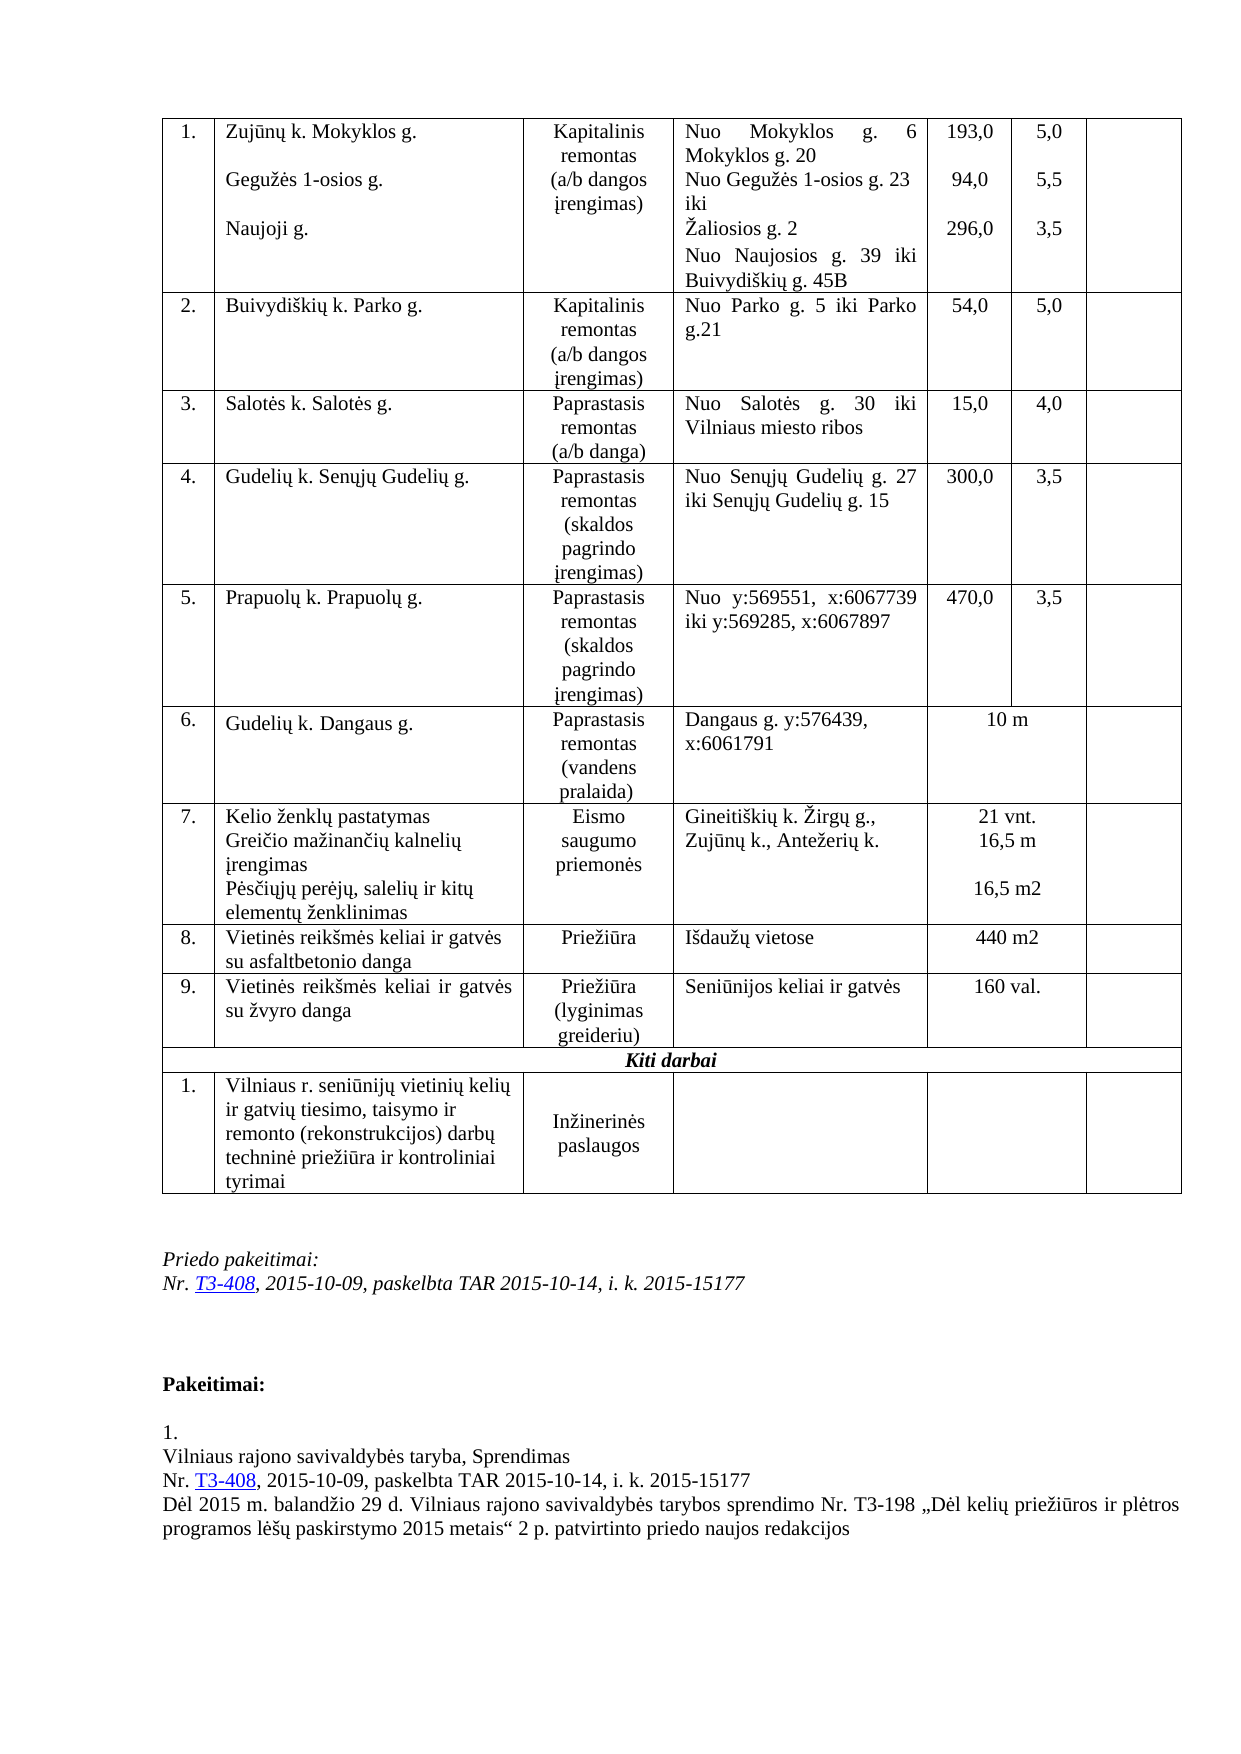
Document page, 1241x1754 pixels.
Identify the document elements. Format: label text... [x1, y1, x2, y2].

table_cell 21 vnt. 16,5 m 16,5 m2 [928, 804, 1086, 924]
table_cell 440 m2 [928, 925, 1086, 973]
table_cell 4. [163, 464, 214, 584]
table_cell Gudelių k. Dangaus g. [215, 707, 523, 803]
table_cell Kapitalinis remontas (a/b dangos įrengimas) [524, 293, 673, 389]
table_cell Paprastasis remontas (skaldos pagrindo įrengimas) [524, 464, 673, 584]
table_cell 300,0 [928, 464, 1011, 584]
table_cell Gineitiškių k. Žirgų g., Zujūnų k., Antežerių k. [674, 804, 927, 924]
table_cell 3,5 [1012, 464, 1086, 584]
table_cell Nuo y:569551, x:6067739 iki y:569285, x:6067897 [674, 585, 927, 706]
table_cell 15,0 [928, 391, 1011, 463]
table_cell Buivydiškių k. Parko g. [215, 293, 523, 389]
table_cell Inžinerinės paslaugos [524, 1073, 673, 1193]
table_cell Prapuolų k. Prapuolų g. [215, 585, 523, 706]
table_cell Priežiūra [524, 925, 673, 973]
table_cell 193,0 94,0 296,0 [928, 119, 1011, 292]
table_cell 5. [163, 585, 214, 706]
text Pakeitimai: [162, 1372, 1181, 1396]
table_cell [1087, 707, 1181, 803]
table_cell 10 m [928, 707, 1086, 803]
table_cell Paprastasis remontas (vandens pralaida) [524, 707, 673, 803]
text 1. [162, 1420, 1181, 1444]
table_cell 3,5 [1012, 585, 1086, 706]
table_cell 160 val. [928, 974, 1086, 1047]
table_cell Zujūnų k. Mokyklos g. Gegužės 1-osios g. Naujoji g. [215, 119, 523, 292]
table_cell Gudelių k. Senųjų Gudelių g. [215, 464, 523, 584]
table_cell [1087, 119, 1181, 292]
table_cell 54,0 [928, 293, 1011, 389]
table_cell 4,0 [1012, 391, 1086, 463]
table_cell Nuo Parko g. 5 iki Parko g.21 [674, 293, 927, 389]
table_cell [674, 1073, 927, 1193]
text Dėl 2015 m. balandžio 29 d. Vilniaus rajono savivaldybės tarybos sprendimo Nr. T3-198 „Dėl kelių priežiūros ir plėtros programos lėšų paskirstymo 2015 metais“ 2 p. patvirtinto priedo naujos redakcijos [162, 1492, 1181, 1540]
table_cell 3. [163, 391, 214, 463]
table_cell Seniūnijos keliai ir gatvės [674, 974, 927, 1047]
table_cell Nuo Senųjų Gudelių g. 27 iki Senųjų Gudelių g. 15 [674, 464, 927, 584]
table_cell [1087, 464, 1181, 584]
table_cell [1087, 293, 1181, 389]
table_cell [1087, 804, 1181, 924]
table_cell 1. [163, 1073, 214, 1193]
table_cell Nuo Mokyklos g. 6 Mokyklos g. 20 Nuo Gegužės 1-osios g. 23 iki Žaliosios g. 2 Nuo Naujosios g. 39 iki Buivydiškių g. 45B [674, 119, 927, 292]
table_cell 8. [163, 925, 214, 973]
table_cell Paprastasis remontas (skaldos pagrindo įrengimas) [524, 585, 673, 706]
table_cell 2. [163, 293, 214, 389]
table_cell Vietinės reikšmės keliai ir gatvės su žvyro danga [215, 974, 523, 1047]
table_cell Vilniaus r. seniūnijų vietinių kelių ir gatvių tiesimo, taisymo ir remonto (rekonstrukcijos) darbų techninė priežiūra ir kontroliniai tyrimai [215, 1073, 523, 1193]
table_cell 1. [163, 119, 214, 292]
table_cell [1087, 1073, 1181, 1193]
table_cell [1087, 974, 1181, 1047]
table_cell 7. [163, 804, 214, 924]
table_cell 9. [163, 974, 214, 1047]
table_cell Paprastasis remontas (a/b danga) [524, 391, 673, 463]
table_cell Nuo Salotės g. 30 iki Vilniaus miesto ribos [674, 391, 927, 463]
table_cell Kelio ženklų pastatymas Greičio mažinančių kalnelių įrengimas Pėsčiųjų perėjų, salelių ir kitų elementų ženklinimas [215, 804, 523, 924]
table_cell Kiti darbai [163, 1048, 1181, 1072]
table_cell 470,0 [928, 585, 1011, 706]
table_cell Salotės k. Salotės g. [215, 391, 523, 463]
table_cell Kapitalinis remontas (a/b dangos įrengimas) [524, 119, 673, 292]
table_cell [928, 1073, 1086, 1193]
text Nr. T3-408, 2015-10-09, paskelbta TAR 2015-10-14, i. k. 2015-15177 [162, 1271, 1181, 1295]
table_cell [1087, 585, 1181, 706]
table_cell Eismo saugumo priemonės [524, 804, 673, 924]
table_cell Išdaužų vietose [674, 925, 927, 973]
table_cell 6. [163, 707, 214, 803]
table_cell Dangaus g. y:576439, x:6061791 [674, 707, 927, 803]
text Nr. T3-408, 2015-10-09, paskelbta TAR 2015-10-14, i. k. 2015-15177 [162, 1468, 1181, 1492]
table_cell [1087, 391, 1181, 463]
table_cell [1087, 925, 1181, 973]
text Priedo pakeitimai: [162, 1247, 1181, 1271]
text Vilniaus rajono savivaldybės taryba, Sprendimas [162, 1444, 1181, 1468]
table_cell 5,0 [1012, 293, 1086, 389]
table_cell Priežiūra (lyginimas greideriu) [524, 974, 673, 1047]
table_cell 5,0 5,5 3,5 [1012, 119, 1086, 292]
table_cell Vietinės reikšmės keliai ir gatvės su asfaltbetonio danga [215, 925, 523, 973]
